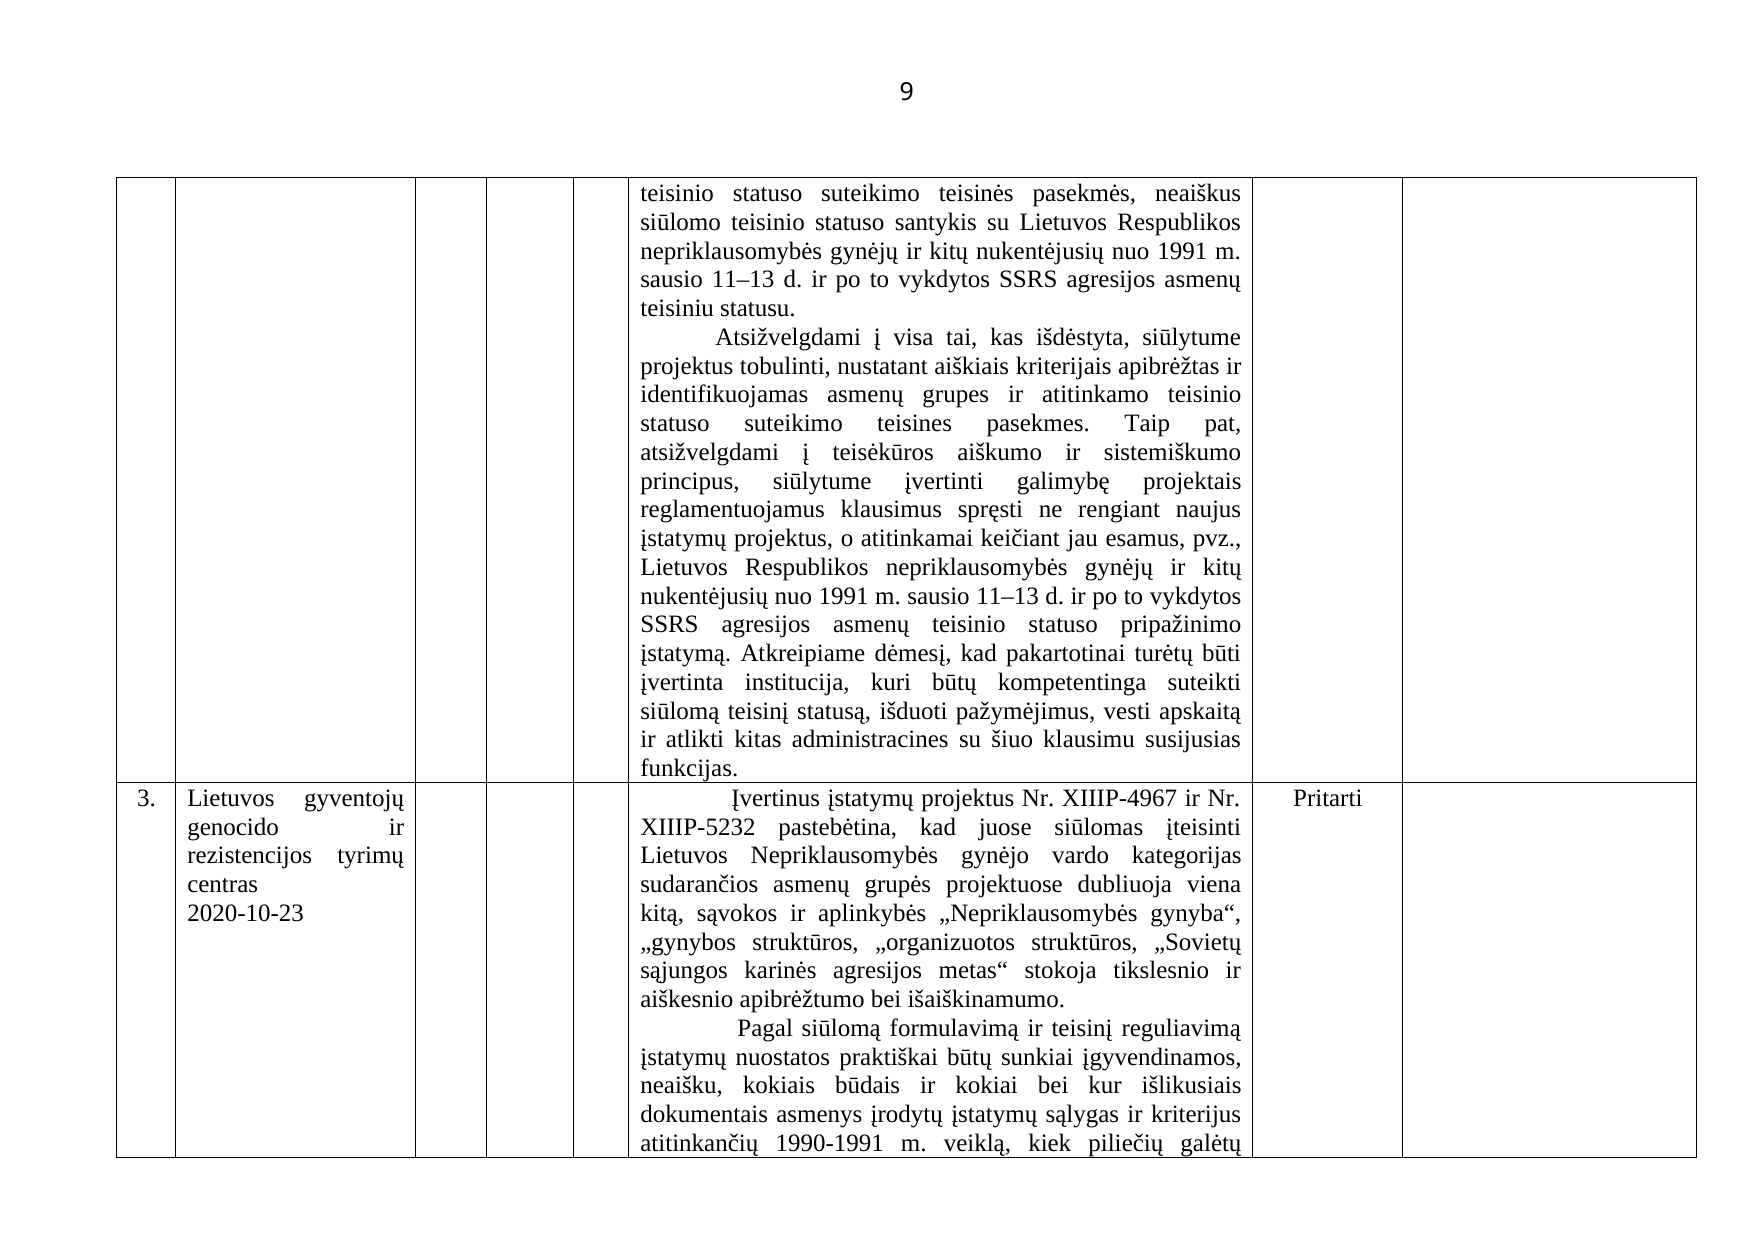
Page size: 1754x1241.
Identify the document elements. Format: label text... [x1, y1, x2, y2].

table_cell teisinio statuso suteikimo teisinės pasekmės, neaiškus siūlomo teisinio statuso santykis su Lietuvos Respublikos nepriklausomybės gynėjų ir kitų nukentėjusių nuo 1991 m. sausio 11–13 d. ir po to vykdytos SSRS agresijos asmenų teisiniu statusu. Atsižvelgdami į visa tai, kas išdėstyta, siūlytume projektus tobulinti, nustatant aiškiais kriterijais apibrėžtas ir identifikuojamas asmenų grupes ir atitinkamo teisinio statuso suteikimo teisines pasekmes. Taip pat, atsižvelgdami į teisėkūros aiškumo ir sistemiškumo principus, siūlytume įvertinti galimybę projektais reglamentuojamus klausimus spręsti ne rengiant naujus įstatymų projektus, o atitinkamai keičiant jau esamus, pvz., Lietuvos Respublikos nepriklausomybės gynėjų ir kitų nukentėjusių nuo 1991 m. sausio 11–13 d. ir po to vykdytos SSRS agresijos asmenų teisinio statuso pripažinimo įstatymą. Atkreipiame dėmesį, kad pakartotinai turėtų būti įvertinta institucija, kuri būtų kompetentinga suteikti siūlomą teisinį statusą, išduoti pažymėjimus, vesti apskaitą ir atlikti kitas administracines su šiuo klausimu susijusias funkcijas. [629, 178, 1252, 782]
table_cell 3. [117, 783, 175, 1157]
table_cell [1403, 783, 1696, 1157]
table_cell [416, 178, 486, 782]
table_cell [487, 783, 573, 1157]
table_cell [574, 178, 628, 782]
table_cell Lietuvos gyventojų genocido ir rezistencijos tyrimų centras 2020-10-23 [176, 783, 415, 1157]
table_cell [416, 783, 486, 1157]
table_cell [574, 783, 628, 1157]
table_cell [1403, 178, 1696, 782]
table_cell [117, 178, 175, 782]
table_cell Įvertinus įstatymų projektus Nr. XIIIP-4967 ir Nr. XIIIP-5232 pastebėtina, kad juose siūlomas įteisinti Lietuvos Nepriklausomybės gynėjo vardo kategorijas sudarančios asmenų grupės projektuose dubliuoja viena kitą, sąvokos ir aplinkybės „Nepriklausomybės gynyba“, „gynybos struktūros, „organizuotos struktūros, „Sovietų sąjungos karinės agresijos metas“ stokoja tikslesnio ir aiškesnio apibrėžtumo bei išaiškinamumo. Pagal siūlomą formulavimą ir teisinį reguliavimą įstatymų nuostatos praktiškai būtų sunkiai įgyvendinamos, neaišku, kokiais būdais ir kokiai bei kur išlikusiais dokumentais asmenys įrodytų įstatymų sąlygas ir kriterijus atitinkančių 1990-1991 m. veiklą, kiek piliečių galėtų [629, 783, 1252, 1157]
table_cell [487, 178, 573, 782]
table_cell [1253, 178, 1402, 782]
table_cell Pritarti [1253, 783, 1402, 1157]
table_cell [176, 178, 415, 782]
